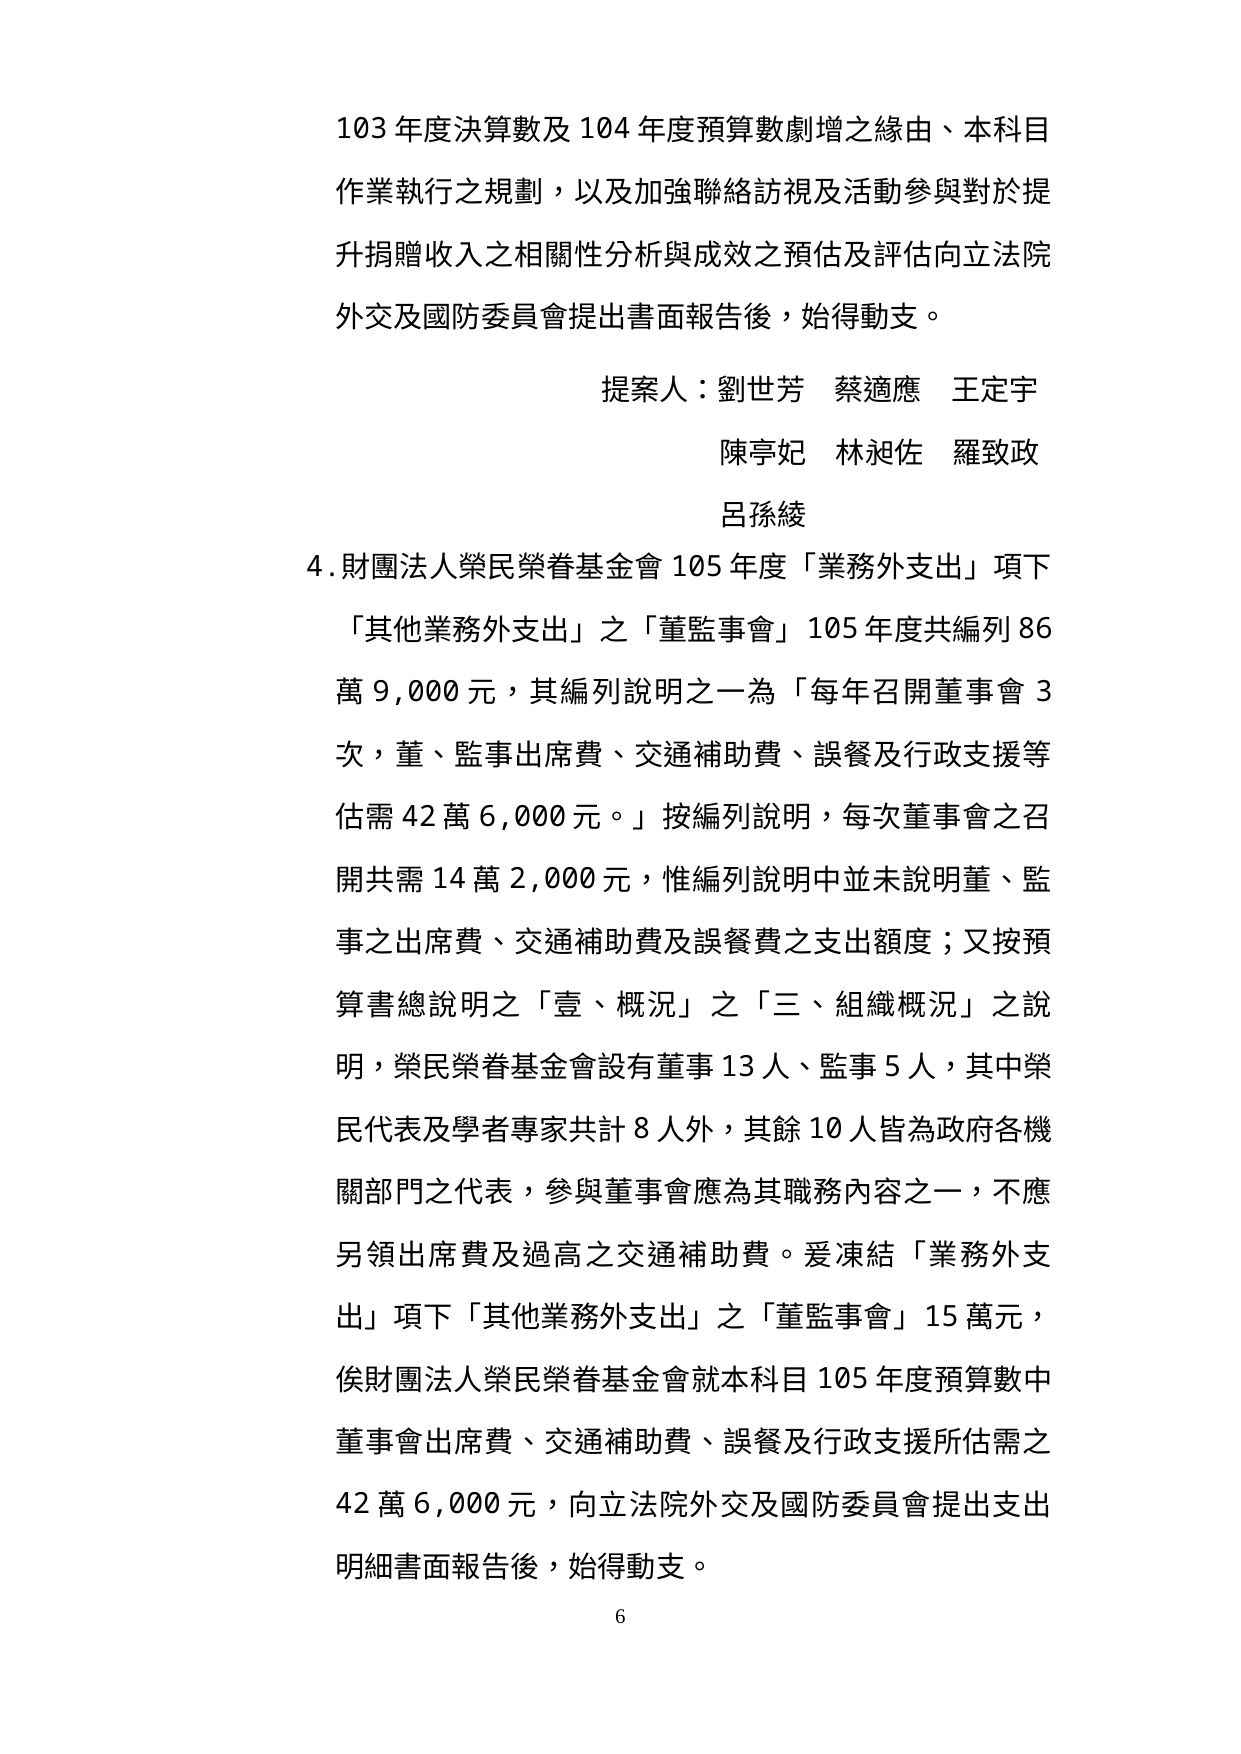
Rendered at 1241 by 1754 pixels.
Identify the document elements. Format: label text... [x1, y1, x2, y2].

text 4.財團法人榮民榮眷基金會105年度「業務外支出」項下「其他業務外支出」之「董監事會」105年度共編列86萬9,000元，其編列說明之一為「每年召開董事會3次，董、監事出席費、交通補助費、誤餐及行政支援等估需42萬6,000元。」按編列說明，每次董事會之召開共需14萬2,000元，惟編列說明中並未說明董、監事之出席費、交通補助費及誤餐費之支出額度；又按預算書總說明之「壹、概況」之「三、組織概況」之說明，榮民榮眷基金會設有董事13人、監事5人，其中榮民代表及學者專家共計8人外，其餘10人皆為政府各機關部門之代表，參與董事會應為其職務內容之一，不應另領出席費及過高之交通補助費。爰凍結「業務外支出」項下「其他業務外支出」之「董監事會」15萬元，俟財團法人榮民榮眷基金會就本科目105年度預算數中董事會出席費、交通補助費、誤餐及行政支援所估需之42萬6,000元，向立法院外交及國防委員會提出支出明細書面報告後，始得動支。 [306, 534, 1053, 1596]
text 提案人：劉世芳 蔡適應 王定宇陳亭妃 林昶佐 羅致政 [601, 346, 1053, 471]
text 呂孫綾 [719, 471, 1053, 534]
text 103年度決算數及104年度預算數劇增之緣由、本科目作業執行之規劃，以及加強聯絡訪視及活動參與對於提升捐贈收入之相關性分析與成效之預估及評估向立法院外交及國防委員會提出書面報告後，始得動支。 [306, 96, 1053, 346]
